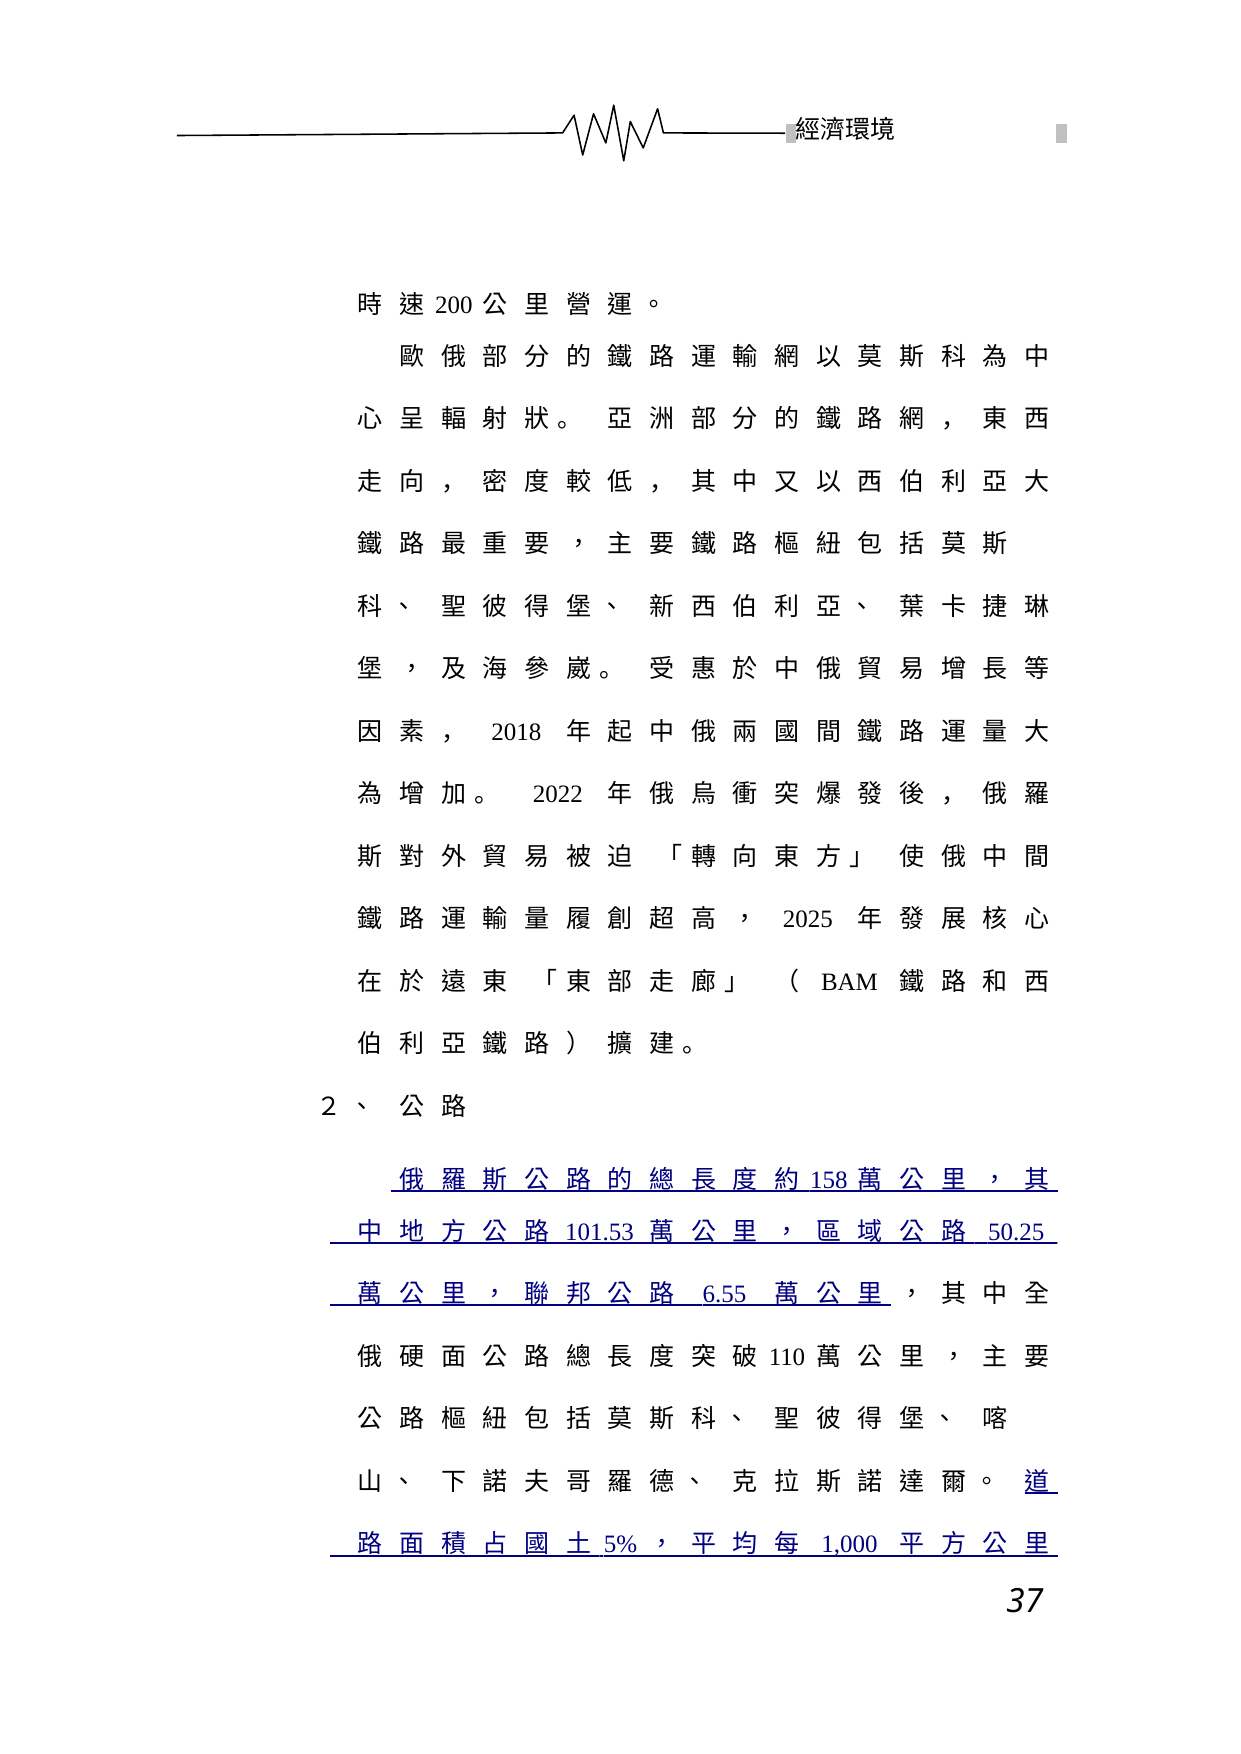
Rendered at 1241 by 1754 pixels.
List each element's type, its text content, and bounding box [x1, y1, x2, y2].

text ２、公路 [281, 1063, 1058, 1125]
text 歐俄部分的鐵路運輸網以莫斯科為中心呈輻射狀。亞洲部分的鐵路網，東西走向，密度較低，其中又以西伯利亞大鐵路最重要，主要鐵路樞紐包括莫斯科、聖彼得堡、新西伯利亞、葉卡捷琳堡，及海參崴。受惠於中俄貿易增長等因素，2018年起中俄兩國間鐵路運量大為增加。2022年俄烏衝突爆發後，俄羅斯對外貿易被迫「轉向東方」使俄中間鐵路運輸量履創超高，2025年發展核心在於遠東「東部走廊」（BAM鐵路和西伯利亞鐵路）擴建。 [330, 313, 1058, 1063]
text [330, 1557, 1058, 1563]
text 萬公里，聯邦公路6.55萬公里，其中全俄硬面公路總長度突破110萬公里，主要公路樞紐包括莫斯科、聖彼得堡、喀山、下諾夫哥羅德、克拉斯諾達爾。道路面積占國土5%，平均每1,000平方公里 [330, 1244, 1058, 1555]
text 俄羅斯公路的總長度約158萬公里，其中地方公路101.53萬公里，區域公路50.25 [330, 1125, 1058, 1242]
text 時速200公里營運。 [330, 250, 1058, 313]
